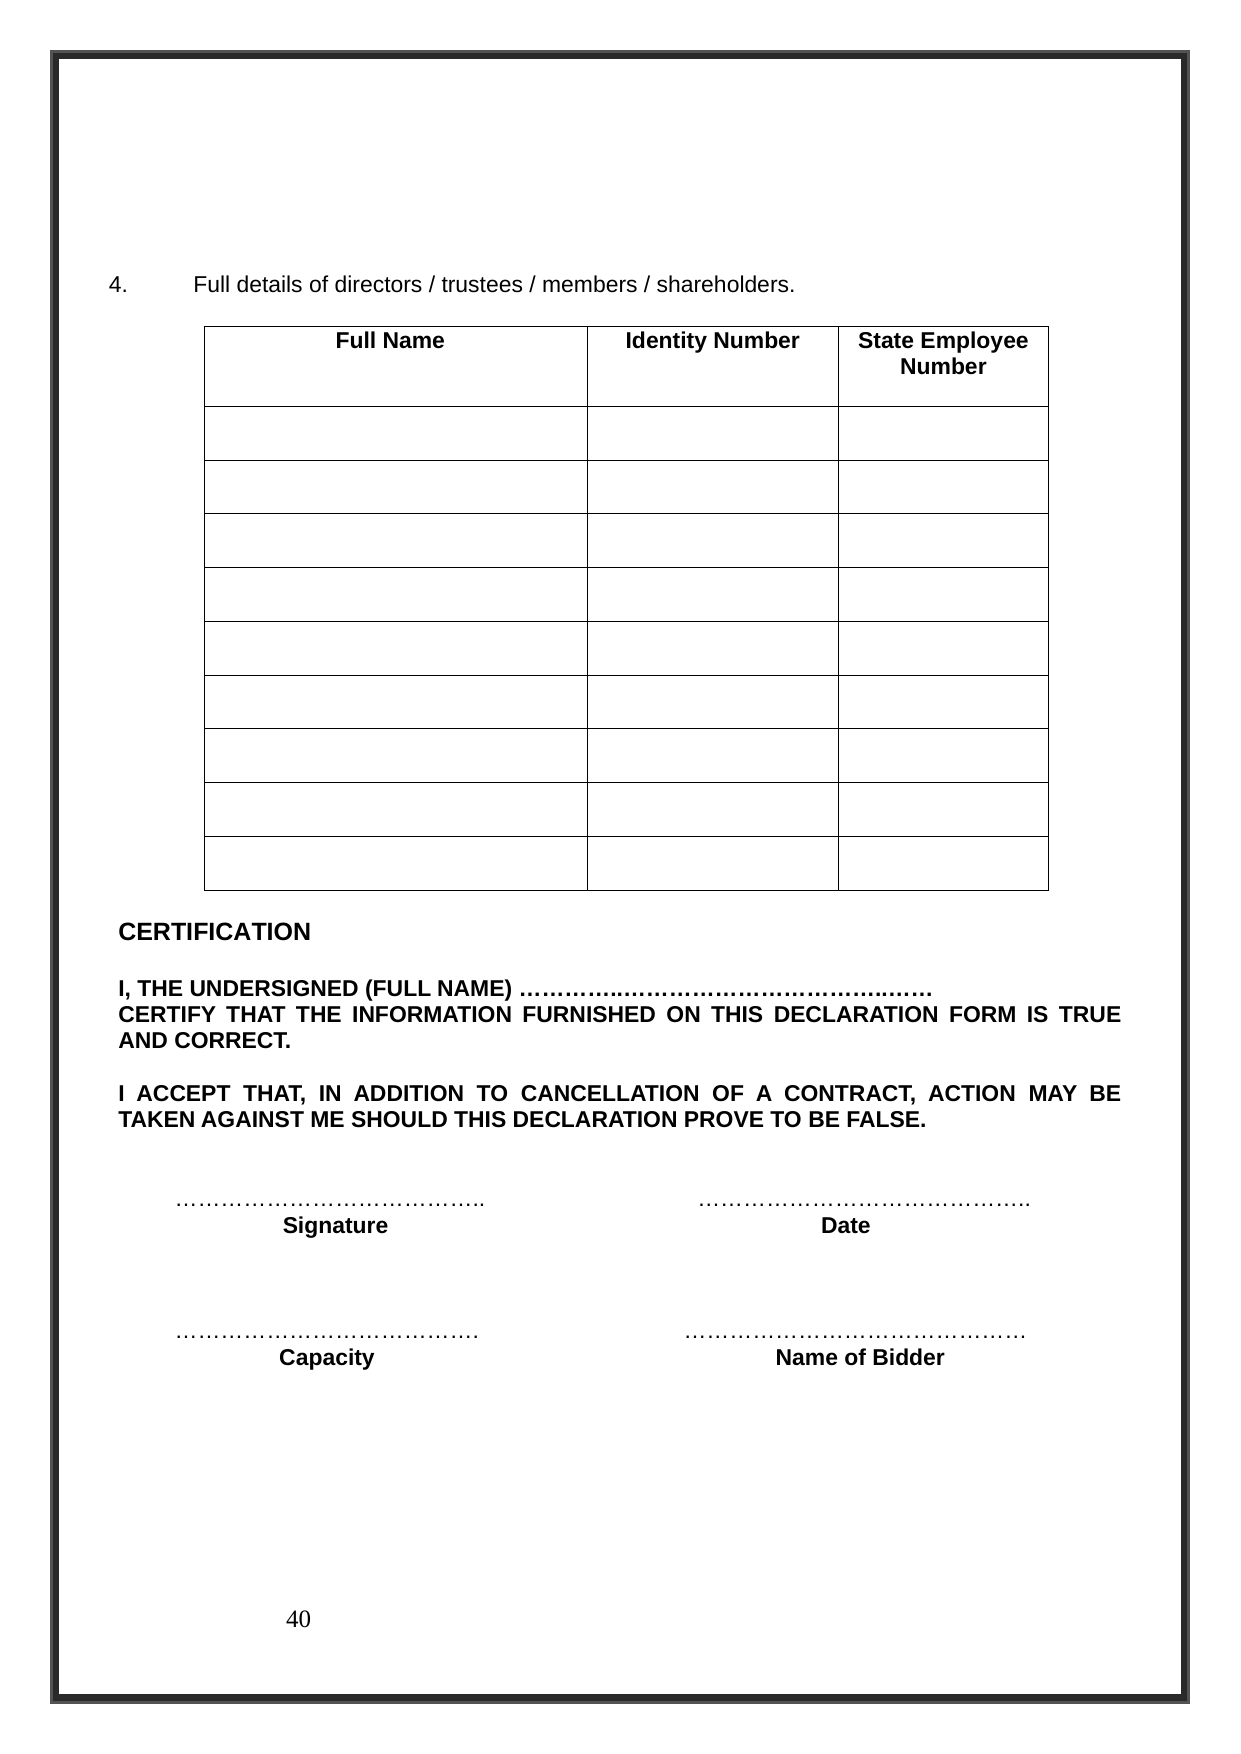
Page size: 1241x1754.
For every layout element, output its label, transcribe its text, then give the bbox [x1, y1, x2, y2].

table_cell [588, 783, 838, 836]
table_cell [588, 676, 838, 728]
table_cell [839, 676, 1048, 728]
table_cell [588, 729, 838, 782]
table_cell [839, 783, 1048, 836]
text CERTIFICATION [118, 917, 1122, 946]
table_header Full Name [205, 327, 587, 406]
table_header Identity Number [588, 327, 838, 406]
table_cell [205, 676, 587, 728]
text …………………………………. ……………………………………… [103, 1317, 1122, 1343]
table_cell [588, 568, 838, 621]
text ………………………………….. …………………………………….. [137, 1185, 1122, 1212]
table_cell [839, 514, 1048, 567]
table_cell [205, 729, 587, 782]
text Capacity Name of Bidder [103, 1343, 1122, 1370]
table_cell [839, 729, 1048, 782]
table_cell [205, 461, 587, 513]
text 4. Full details of directors / trustees / members / shareholders. [109, 271, 1122, 297]
table_cell [839, 461, 1048, 513]
table_cell [839, 568, 1048, 621]
table_cell [839, 407, 1048, 459]
table_cell [205, 622, 587, 674]
table_cell [588, 461, 838, 513]
table_header State Employee Number [839, 327, 1048, 406]
table_cell [588, 837, 838, 889]
table_cell [205, 514, 587, 567]
table_cell [205, 837, 587, 889]
table_cell [588, 514, 838, 567]
text CERTIFY THAT THE INFORMATION FURNISHED ON THIS DECLARATION FORM IS TRUE AND CORRECT. [118, 1001, 1122, 1053]
text I, THE UNDERSIGNED (FULL NAME) …………..……………………………..…… [118, 974, 1122, 1001]
table_cell [588, 407, 838, 459]
table_cell [839, 622, 1048, 674]
table_cell [839, 837, 1048, 889]
text I ACCEPT THAT, IN ADDITION TO CANCELLATION OF A CONTRACT, ACTION MAY BE TAKEN AGAINST ME SHOULD THIS DECLARATION PROVE TO BE FALSE. [118, 1080, 1122, 1133]
table_cell [205, 407, 587, 459]
text Signature Date [109, 1212, 1122, 1238]
table_cell [205, 783, 587, 836]
table_cell [588, 622, 838, 674]
table_cell [205, 568, 587, 621]
